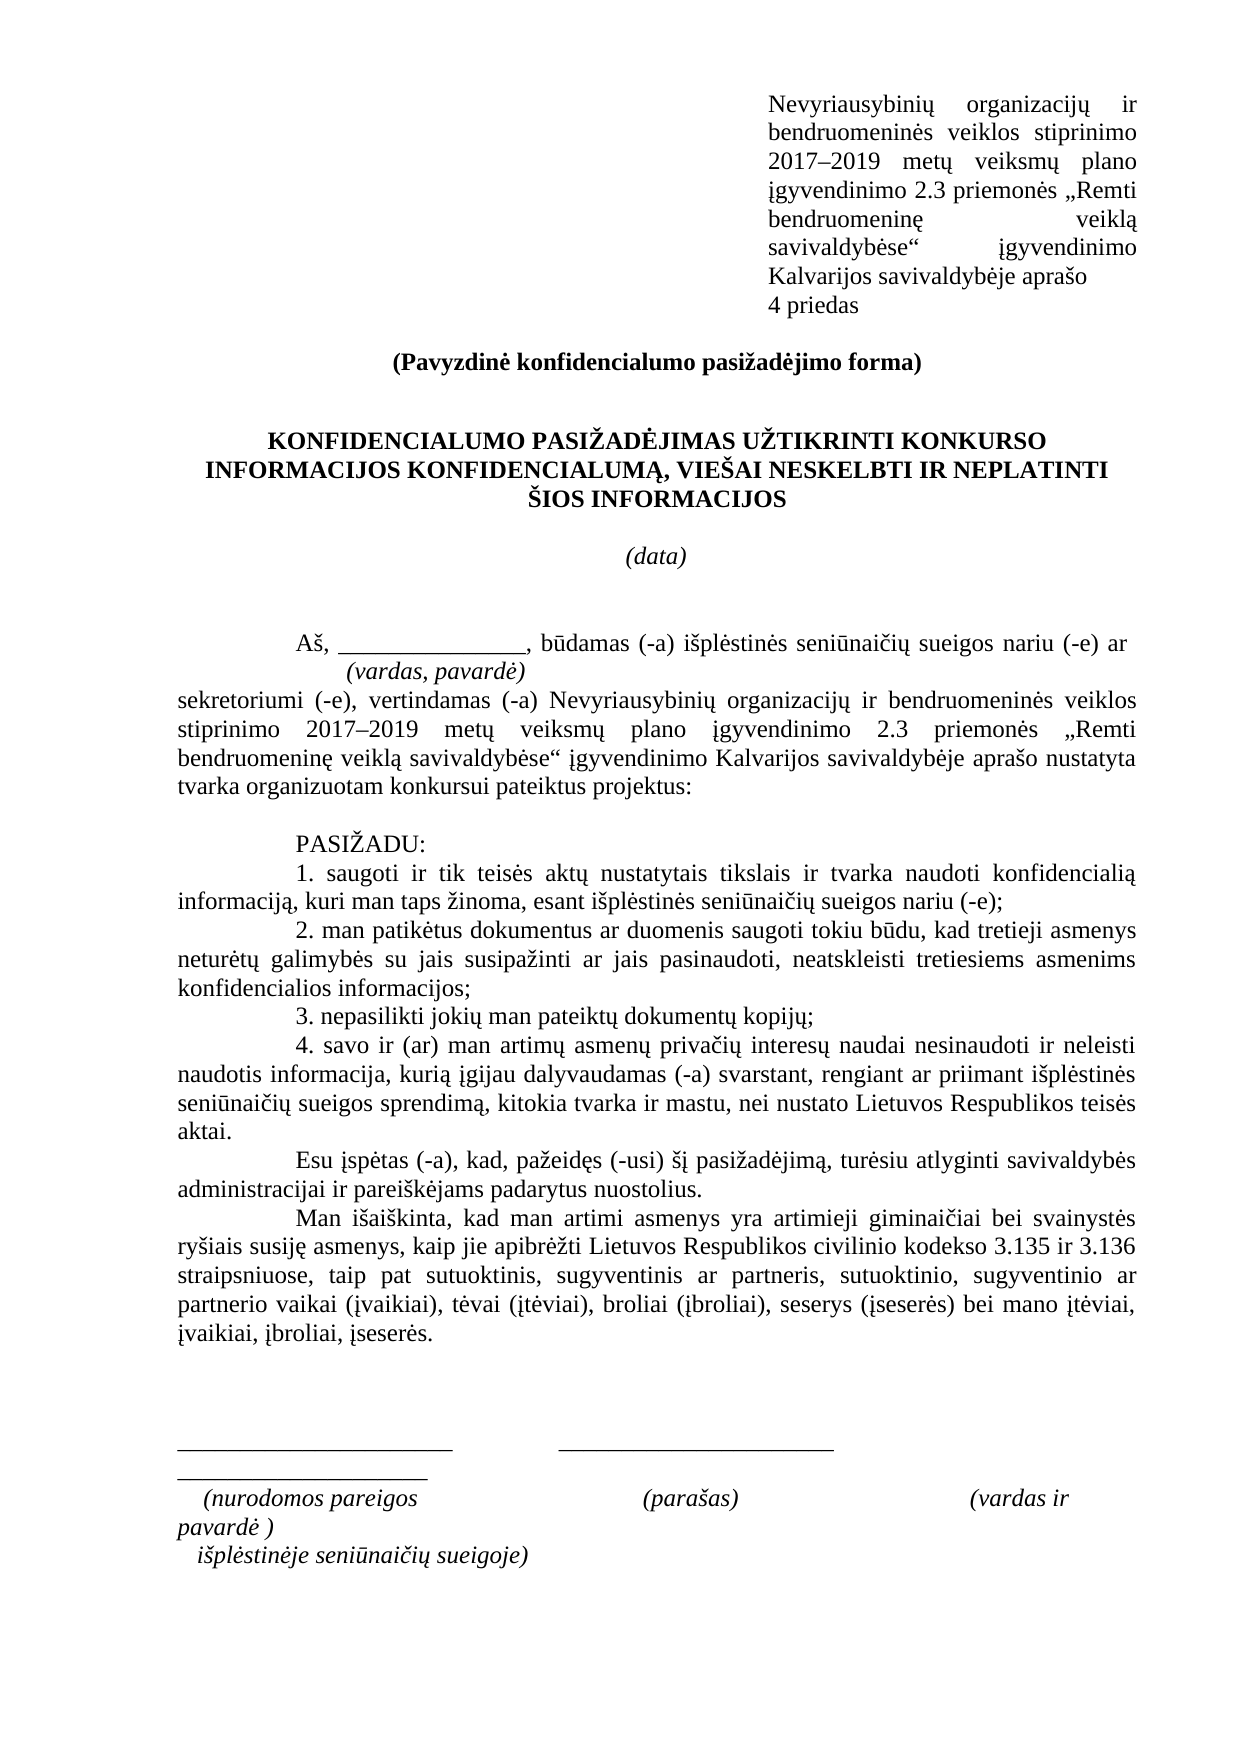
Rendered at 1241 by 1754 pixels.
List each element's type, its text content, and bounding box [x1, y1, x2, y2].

text KONFIDENCIALUMO PASIŽADĖJIMAS UŽTIKRINTI KONKURSO INFORMACIJOS KONFIDENCIALUMĄ, VIEŠAI NESKELBTI IR NEPLATINTI ŠIOS INFORMACIJOS [177, 426, 1137, 513]
text PASIŽADU: [177, 829, 1137, 858]
text (nurodomos pareigos (parašas) (vardas ir pavardė ) [177, 1483, 1137, 1541]
text (Pavyzdinė konfidencialumo pasižadėjimo forma) [177, 347, 1137, 376]
text Aš, _______________, būdamas (-a) išplėstinės seniūnaičių sueigos nariu (-e) ar (vardas, pavardė) [177, 628, 1137, 685]
text 3. nepasilikti jokių man pateiktų dokumentų kopijų; [177, 1001, 1137, 1030]
text Esu įspėtas (-a), kad, pažeidęs (-usi) šį pasižadėjimą, turėsiu atlyginti savivaldybės administracijai ir pareiškėjams padarytus nuostolius. [177, 1145, 1137, 1203]
text 4 priedas [730, 290, 1137, 319]
text Nevyriausybinių organizacijų ir bendruomeninės veiklos stiprinimo 2017–2019 metų veiksmų plano įgyvendinimo 2.3 priemonės „Remti bendruomeninę veiklą savivaldybėse“ įgyvendinimo Kalvarijos savivaldybėje aprašo [768, 89, 1137, 290]
text (data) [177, 541, 1137, 570]
text sekretoriumi (-e), vertindamas (-a) Nevyriausybinių organizacijų ir bendruomeninės veiklos stiprinimo 2017–2019 metų veiksmų plano įgyvendinimo 2.3 priemonės „Remti bendruomeninę veiklą savivaldybėse“ įgyvendinimo Kalvarijos savivaldybėje aprašo nustatyta tvarka organizuotam konkursui pateiktus projektus: [177, 685, 1137, 800]
text ______________________ ______________________ ____________________ [177, 1426, 1137, 1483]
text 2. man patikėtus dokumentus ar duomenis saugoti tokiu būdu, kad tretieji asmenys neturėtų galimybės su jais susipažinti ar jais pasinaudoti, neatskleisti tretiesiems asmenims konfidencialios informacijos; [177, 915, 1137, 1001]
text išplėstinėje seniūnaičių sueigoje) [177, 1541, 1137, 1569]
text 4. savo ir (ar) man artimų asmenų privačių interesų naudai nesinaudoti ir neleisti naudotis informacija, kurią įgijau dalyvaudamas (-a) svarstant, rengiant ar priimant išplėstinės seniūnaičių sueigos sprendimą, kitokia tvarka ir mastu, nei nustato Lietuvos Respublikos teisės aktai. [177, 1030, 1137, 1145]
text Man išaiškinta, kad man artimi asmenys yra artimieji giminaičiai bei svainystės ryšiais susiję asmenys, kaip jie apibrėžti Lietuvos Respublikos civilinio kodekso 3.135 ir 3.136 straipsniuose, taip pat sutuoktinis, sugyventinis ar partneris, sutuoktinio, sugyventinio ar partnerio vaikai (įvaikiai), tėvai (įtėviai), broliai (įbroliai), seserys (įseserės) bei mano įtėviai, įvaikiai, įbroliai, įseserės. [177, 1203, 1137, 1346]
text 1. saugoti ir tik teisės aktų nustatytais tikslais ir tvarka naudoti konfidencialią informaciją, kuri man taps žinoma, esant išplėstinės seniūnaičių sueigos nariu (-e); [177, 858, 1137, 915]
